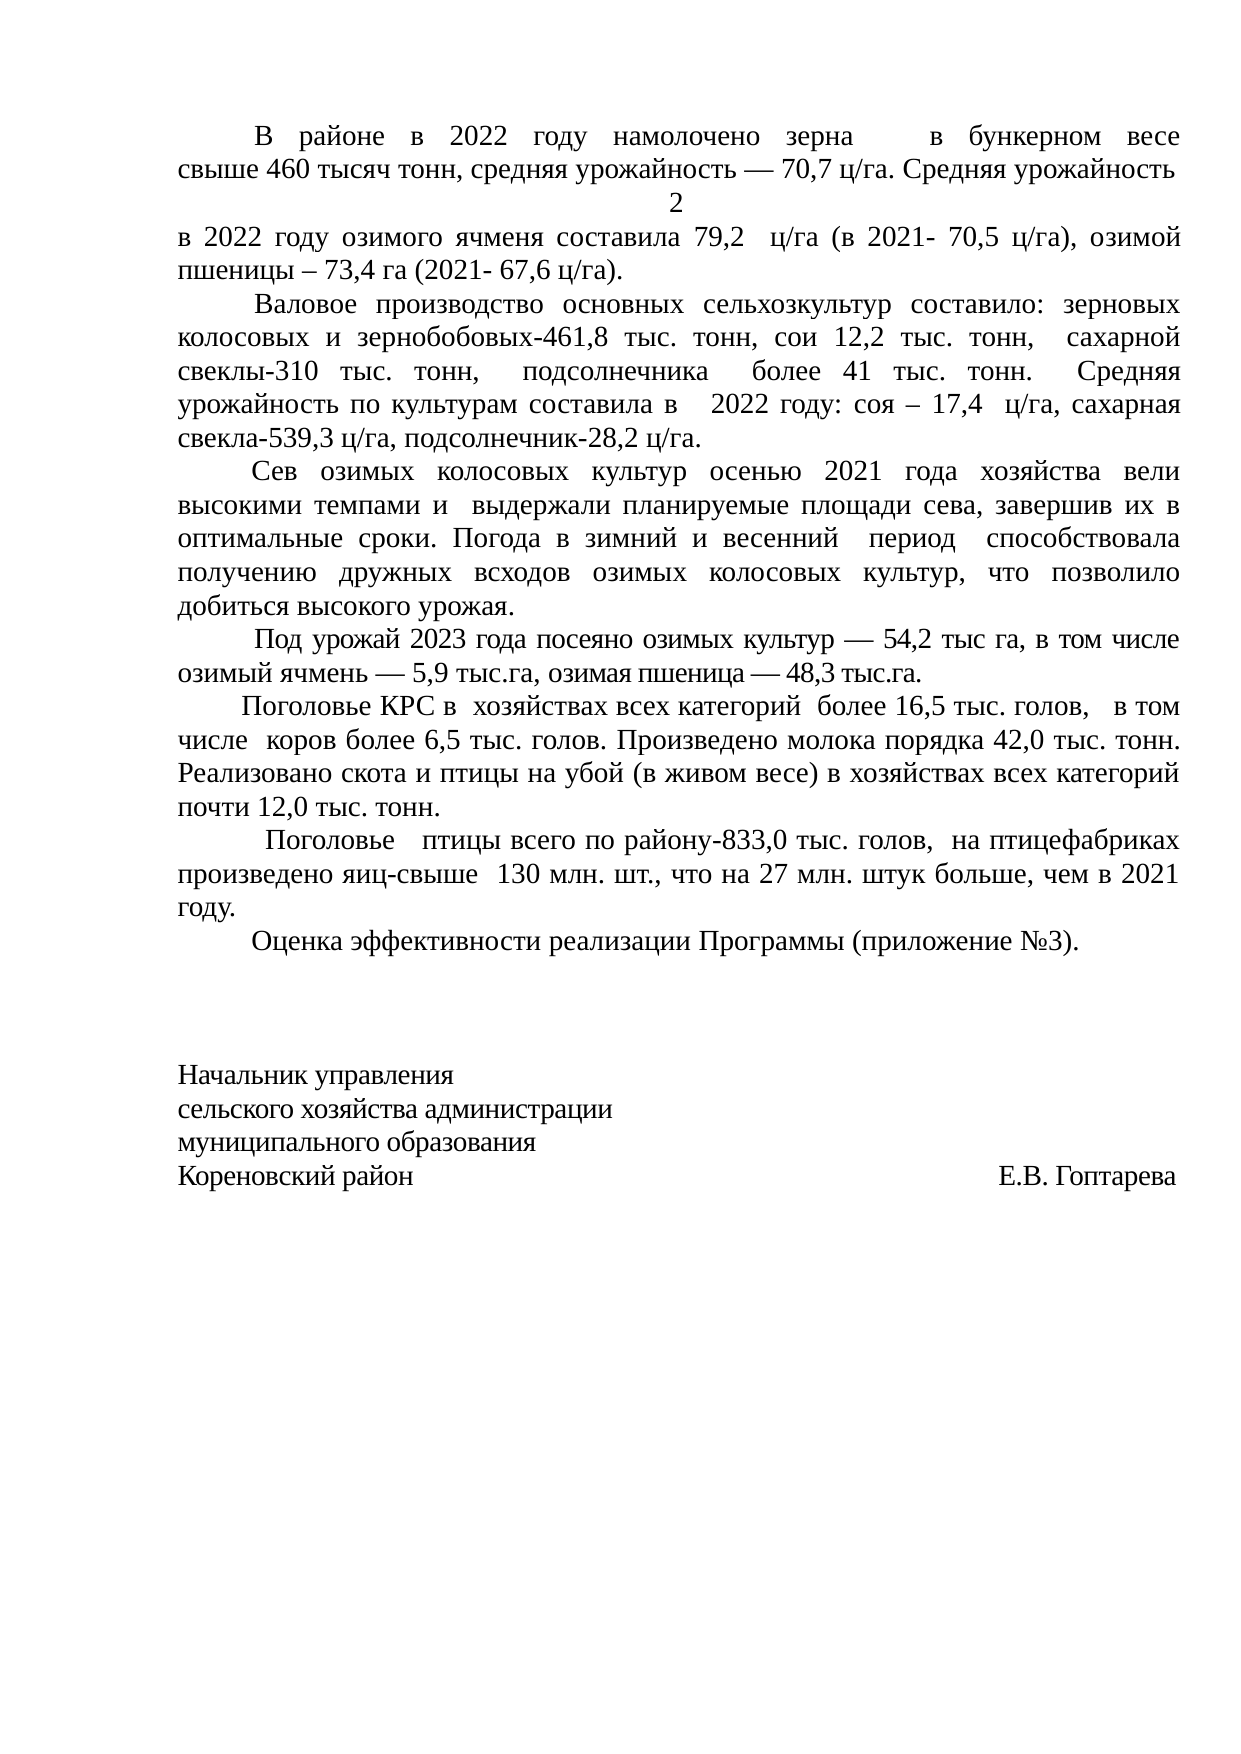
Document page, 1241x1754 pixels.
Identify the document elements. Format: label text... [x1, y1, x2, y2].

text Под урожай 2023 года посеяно озимых культур — 54,2 тыс га, в том числе озимый ячмень — 5,9 тыс.га, озимая пшеница — 48,3 тыс.га. [177, 621, 1181, 688]
text Поголовье птицы всего по району-833,0 тыс. голов, на птицефабриках произведено яиц-свыше 130 млн. шт., что на 27 млн. штук больше, чем в 2021 году. [177, 822, 1181, 923]
text Сев озимых колосовых культур осенью 2021 года хозяйства вели высокими темпами и выдержали планируемые площади сева, завершив их в оптимальные сроки. Погода в зимний и весенний период способствовала получению дружных всходов озимых колосовых культур, что позволило добиться высокого урожая. [177, 453, 1181, 621]
text Валовое производство основных сельхозкультур составило: зерновых колосовых и зернобобовых-461,8 тыс. тонн, сои 12,2 тыс. тонн, сахарной свеклы-310 тыс. тонн, подсолнечника более 41 тыс. тонн. Средняя урожайность по культурам составила в 2022 году: соя – 17,4 ц/га, сахарная свекла-539,3 ц/га, подсолнечник-28,2 ц/га. [177, 286, 1181, 453]
text Оценка эффективности реализации Программы (приложение №3). [177, 923, 1181, 957]
text в 2022 году озимого ячменя составила 79,2 ц/га (в 2021- 70,5 ц/га), озимой пшеницы – 73,4 га (2021- 67,6 ц/га). [177, 219, 1181, 286]
list Кореновский район Е.В. Гоптарева [177, 1158, 1181, 1191]
list сельского хозяйства администрации [177, 1091, 1181, 1124]
text Поголовье КРС в хозяйствах всех категорий более 16,5 тыс. голов, в том числе коров более 6,5 тыс. голов. Произведено молока порядка 42,0 тыс. тонн. Реализовано скота и птицы на убой (в живом весе) в хозяйствах всех категорий почти 12,0 тыс. тонн. [177, 688, 1181, 822]
list Начальник управления [177, 1057, 1181, 1091]
text 2 [171, 185, 1181, 219]
text В районе в 2022 году намолочено зерна в бункерном весе свыше 460 тысяч тонн, средняя урожайность — 70,7 ц/га. Средняя урожайность [177, 118, 1181, 185]
list муниципального образования [177, 1124, 1181, 1158]
